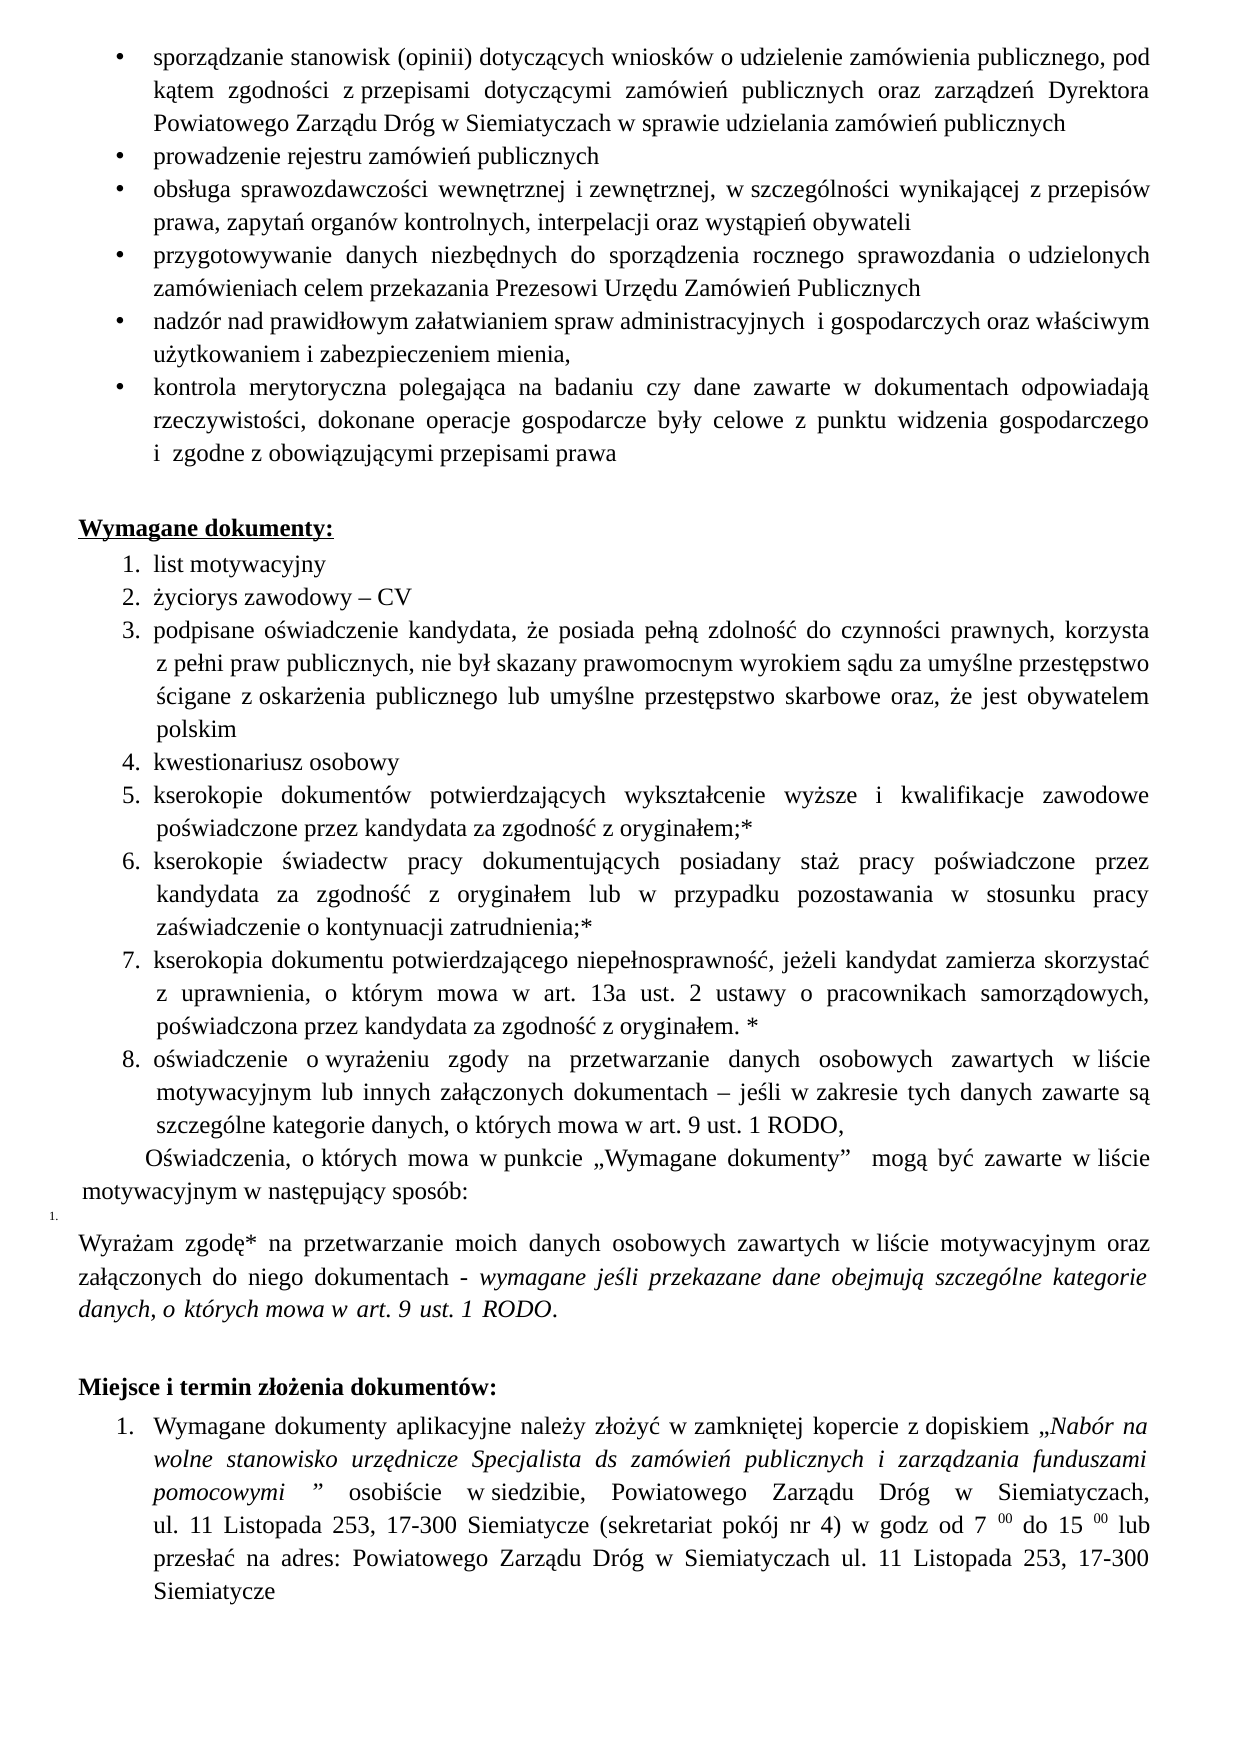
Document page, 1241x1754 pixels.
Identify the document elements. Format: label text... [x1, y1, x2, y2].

list Wymagane dokumenty aplikacyjne należy złożyć w zamkniętej kopercie z dopiskiem „Nabór na wolne stanowisko urzędnicze Specjalista ds zamówień publicznych i zarządzania funduszami pomocowymi ” osobiście w siedzibie, Powiatowego Zarządu Dróg w Siemiatyczach, ul. 11 Listopada 253, 17-300 Siemiatycze (sekretariat pokój nr 4) w godz od 7 00 do 15 00 lub przesłać na adres: Powiatowego Zarządu Dróg w Siemiatyczach ul. 11 Listopada 253, 17-300 Siemiatycze [116, 1411, 1150, 1605]
list kserokopia dokumentu potwierdzającego niepełnosprawność, jeżeli kandydat zamierza skorzystać z uprawnienia, o którym mowa w art. 13a ust. 2 ustawy o pracownikach samorządowych, poświadczona przez kandydata za zgodność z oryginałem. * [122, 945, 1150, 1040]
list przygotowywanie danych niezbędnych do sporządzenia rocznego sprawozdania o udzielonych zamówieniach celem przekazania Prezesowi Urzędu Zamówień Publicznych [116, 240, 1150, 302]
list kserokopie świadectw pracy dokumentujących posiadany staż pracy poświadczone przez kandydata za zgodność z oryginałem lub w przypadku pozostawania w stosunku pracy zaświadczenie o kontynuacji zatrudnienia;* [122, 846, 1150, 941]
list nadzór nad prawidłowym załatwianiem spraw administracyjnych i gospodarczych oraz właściwym użytkowaniem i zabezpieczeniem mienia, [116, 306, 1150, 368]
text Miejsce i termin złożenia dokumentów: [78, 1372, 1150, 1401]
list prowadzenie rejestru zamówień publicznych [116, 141, 1150, 169]
list sporządzanie stanowisk (opinii) dotyczących wniosków o udzielenie zamówienia publicznego, pod kątem zgodności z przepisami dotyczącymi zamówień publicznych oraz zarządzeń Dyrektora Powiatowego Zarządu Dróg w Siemiatyczach w sprawie udzielania zamówień publicznych [116, 42, 1150, 137]
list kontrola merytoryczna polegająca na badaniu czy dane zawarte w dokumentach odpowiadają rzeczywistości, dokonane operacje gospodarcze były celowe z punktu widzenia gospodarczego i zgodne z obowiązującymi przepisami prawa [116, 372, 1150, 467]
text Wyrażam zgodę* na przetwarzanie moich danych osobowych zawartych w liście motywacyjnym oraz załączonych do niego dokumentach - wymagane jeśli przekazane dane obejmują szczególne kategorie danych, o których mowa w art. 9 ust. 1 RODO. [78, 1228, 1150, 1323]
list życiorys zawodowy – CV [122, 582, 1150, 611]
list kserokopie dokumentów potwierdzających wykształcenie wyższe i kwalifikacje zawodowe poświadczone przez kandydata za zgodność z oryginałem;* [122, 780, 1150, 842]
list Oświadczenia, o których mowa w punkcie „Wymagane dokumenty” mogą być zawarte w liście motywacyjnym w następujący sposób: [49, 1143, 1150, 1205]
list podpisane oświadczenie kandydata, że posiada pełną zdolność do czynności prawnych, korzysta z pełni praw publicznych, nie był skazany prawomocnym wyrokiem sądu za umyślne przestępstwo ścigane z oskarżenia publicznego lub umyślne przestępstwo skarbowe oraz, że jest obywatelem polskim [122, 615, 1150, 743]
list kwestionariusz osobowy [122, 747, 1150, 776]
list list motywacyjny [122, 549, 1150, 577]
list oświadczenie o wyrażeniu zgody na przetwarzanie danych osobowych zawartych w liście motywacyjnym lub innych załączonych dokumentach – jeśli w zakresie tych danych zawarte są szczególne kategorie danych, o których mowa w art. 9 ust. 1 RODO, [122, 1044, 1150, 1139]
list obsługa sprawozdawczości wewnętrznej i zewnętrznej, w szczególności wynikającej z przepisów prawa, zapytań organów kontrolnych, interpelacji oraz wystąpień obywateli [116, 174, 1150, 236]
text Wymagane dokumenty: [78, 513, 1150, 542]
